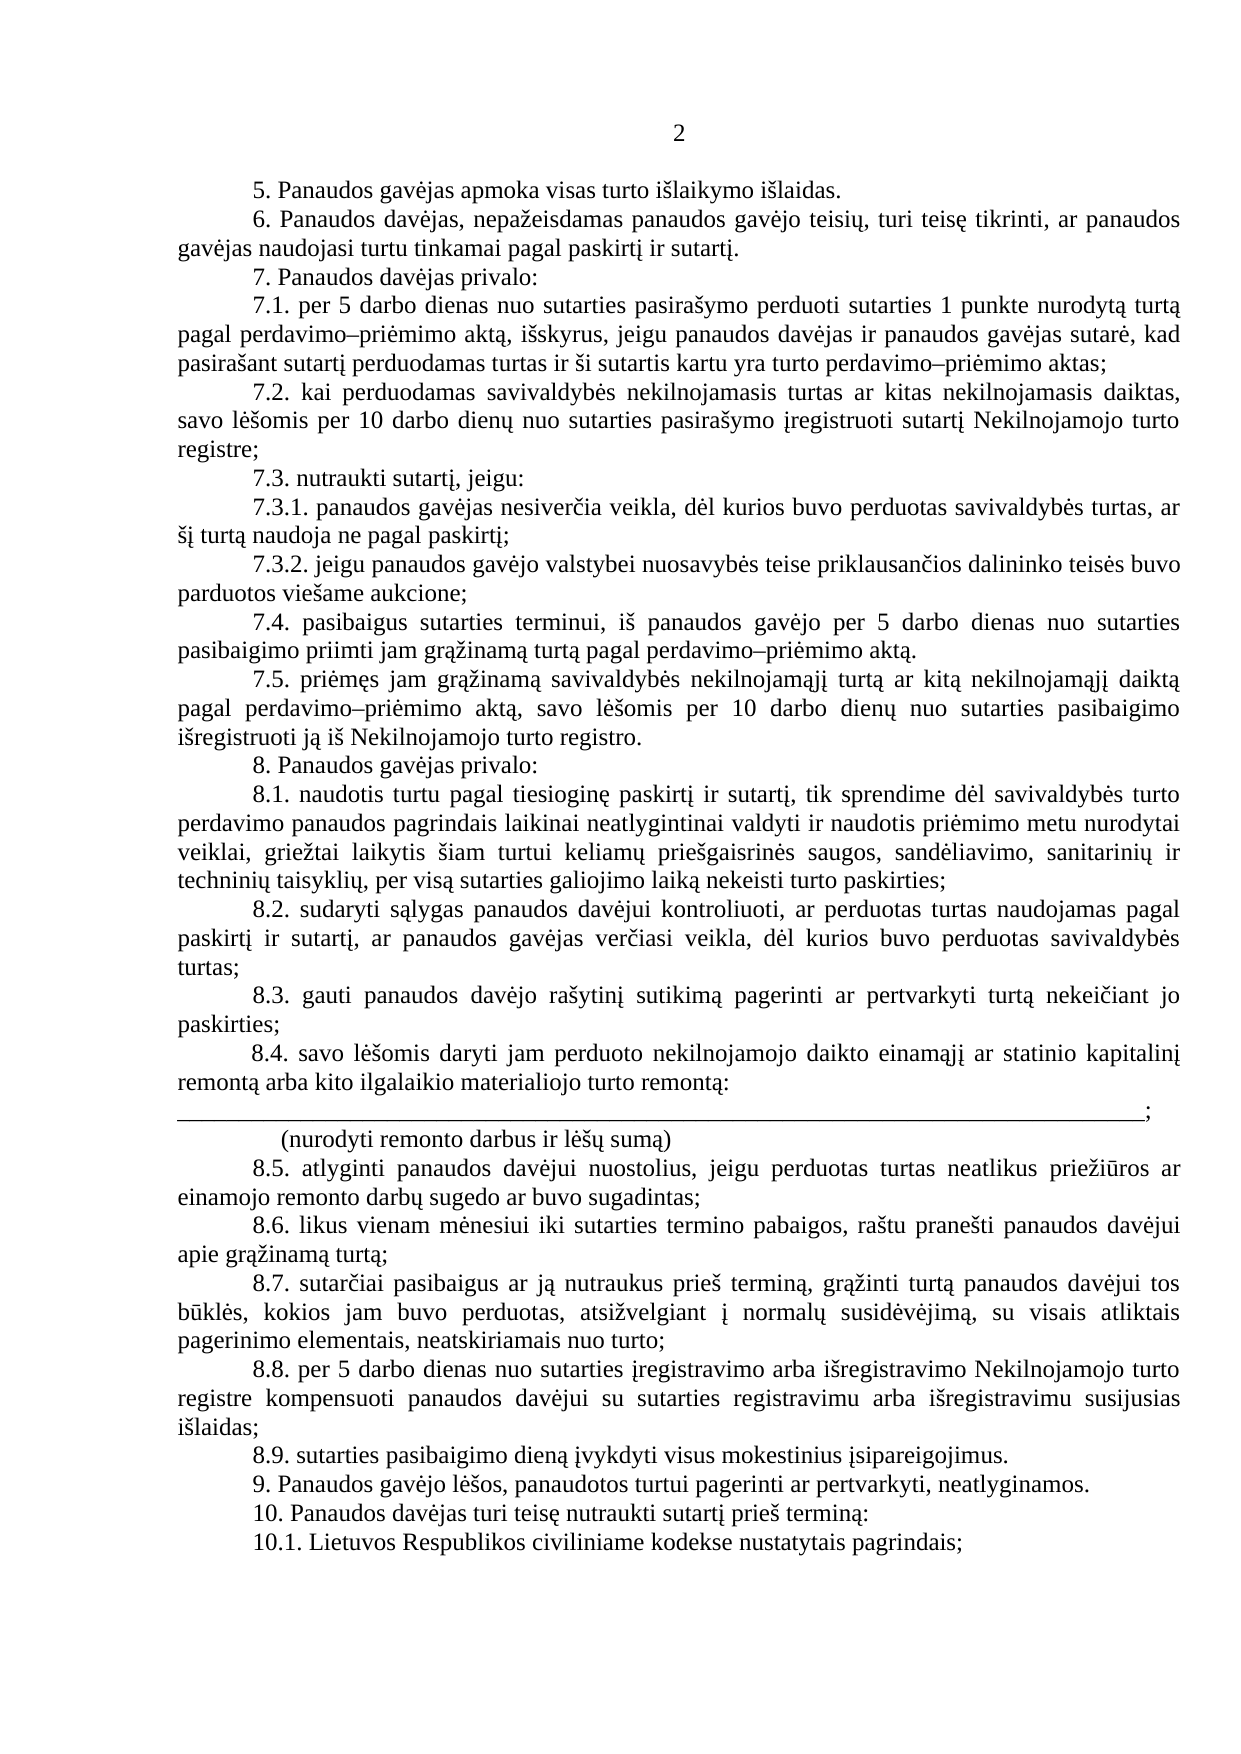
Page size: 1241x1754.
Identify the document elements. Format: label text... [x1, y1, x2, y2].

text 10. Panaudos davėjas turi teisę nutraukti sutartį prieš terminą: [177, 1498, 1181, 1527]
text 7.4. pasibaigus sutarties terminui, iš panaudos gavėjo per 5 darbo dienas nuo sutarties pasibaigimo priimti jam grąžinamą turtą pagal perdavimo–priėmimo aktą. [177, 607, 1181, 664]
text 8. Panaudos gavėjas privalo: [177, 751, 1181, 779]
text _____________________________; [177, 1096, 1181, 1124]
text 8.1. naudotis turtu pagal tiesioginę paskirtį ir sutartį, tik sprendime dėl savivaldybės turto perdavimo panaudos pagrindais laikinai neatlygintinai valdyti ir naudotis priėmimo metu nurodytai veiklai, griežtai laikytis šiam turtui keliamų priešgaisrinės saugos, sandėliavimo, sanitarinių ir techninių taisyklių, per visą sutarties galiojimo laiką nekeisti turto paskirties; [177, 779, 1181, 894]
text 7.3.2. jeigu panaudos gavėjo valstybei nuosavybės teise priklausančios dalininko teisės buvo parduotos viešame aukcione; [177, 549, 1181, 607]
text 7. Panaudos davėjas privalo: [177, 262, 1181, 291]
text 8.5. atlyginti panaudos davėjui nuostolius, jeigu perduotas turtas neatlikus priežiūros ar einamojo remonto darbų sugedo ar buvo sugadintas; [177, 1153, 1181, 1211]
text 6. Panaudos davėjas, nepažeisdamas panaudos gavėjo teisių, turi teisę tikrinti, ar panaudos gavėjas naudojasi turtu tinkamai pagal paskirtį ir sutartį. [177, 204, 1181, 262]
text 8.3. gauti panaudos davėjo rašytinį sutikimą pagerinti ar pertvarkyti turtą nekeičiant jo paskirties; [177, 981, 1181, 1038]
text (nurodyti remonto darbus ir lėšų sumą) [177, 1124, 1181, 1153]
text 10.1. Lietuvos Respublikos civiliniame kodekse nustatytais pagrindais; [177, 1527, 1181, 1556]
text 7.2. kai perduodamas savivaldybės nekilnojamasis turtas ar kitas nekilnojamasis daiktas, savo lėšomis per 10 darbo dienų nuo sutarties pasirašymo įregistruoti sutartį Nekilnojamojo turto registre; [177, 377, 1181, 463]
text 5. Panaudos gavėjas apmoka visas turto išlaikymo išlaidas. [177, 176, 1211, 204]
text 8.7. sutarčiai pasibaigus ar ją nutraukus prieš terminą, grąžinti turtą panaudos davėjui tos būklės, kokios jam buvo perduotas, atsižvelgiant į normalų susidėvėjimą, su visais atliktais pagerinimo elementais, neatskiriamais nuo turto; [177, 1268, 1181, 1354]
text 7.1. per 5 darbo dienas nuo sutarties pasirašymo perduoti sutarties 1 punkte nurodytą turtą pagal perdavimo–priėmimo aktą, išskyrus, jeigu panaudos davėjas ir panaudos gavėjas sutarė, kad pasirašant sutartį perduodamas turtas ir ši sutartis kartu yra turto perdavimo–priėmimo aktas; [177, 291, 1181, 377]
text 8.2. sudaryti sąlygas panaudos davėjui kontroliuoti, ar perduotas turtas naudojamas pagal paskirtį ir sutartį, ar panaudos gavėjas verčiasi veikla, dėl kurios buvo perduotas savivaldybės turtas; [177, 894, 1181, 981]
text 8.8. per 5 darbo dienas nuo sutarties įregistravimo arba išregistravimo Nekilnojamojo turto registre kompensuoti panaudos davėjui su sutarties registravimu arba išregistravimu susijusias išlaidas; [177, 1354, 1181, 1441]
text 9. Panaudos gavėjo lėšos, panaudotos turtui pagerinti ar pertvarkyti, neatlyginamos. [177, 1469, 1181, 1498]
text 8.6. likus vienam mėnesiui iki sutarties termino pabaigos, raštu pranešti panaudos davėjui apie grąžinamą turtą; [177, 1211, 1181, 1268]
text 7.3.1. panaudos gavėjas nesiverčia veikla, dėl kurios buvo perduotas savivaldybės turtas, ar šį turtą naudoja ne pagal paskirtį; [177, 492, 1181, 549]
text 7.3. nutraukti sutartį, jeigu: [177, 463, 1181, 492]
text 8.9. sutarties pasibaigimo dieną įvykdyti visus mokestinius įsipareigojimus. [177, 1441, 1181, 1469]
text 7.5. priėmęs jam grąžinamą savivaldybės nekilnojamąjį turtą ar kitą nekilnojamąjį daiktą pagal perdavimo–priėmimo aktą, savo lėšomis per 10 darbo dienų nuo sutarties pasibaigimo išregistruoti ją iš Nekilnojamojo turto registro. [177, 664, 1181, 751]
text 8.4. savo lėšomis daryti jam perduoto nekilnojamojo daikto einamąjį ar statinio kapitalinį remontą arba kito ilgalaikio materialiojo turto remontą: [177, 1038, 1181, 1096]
